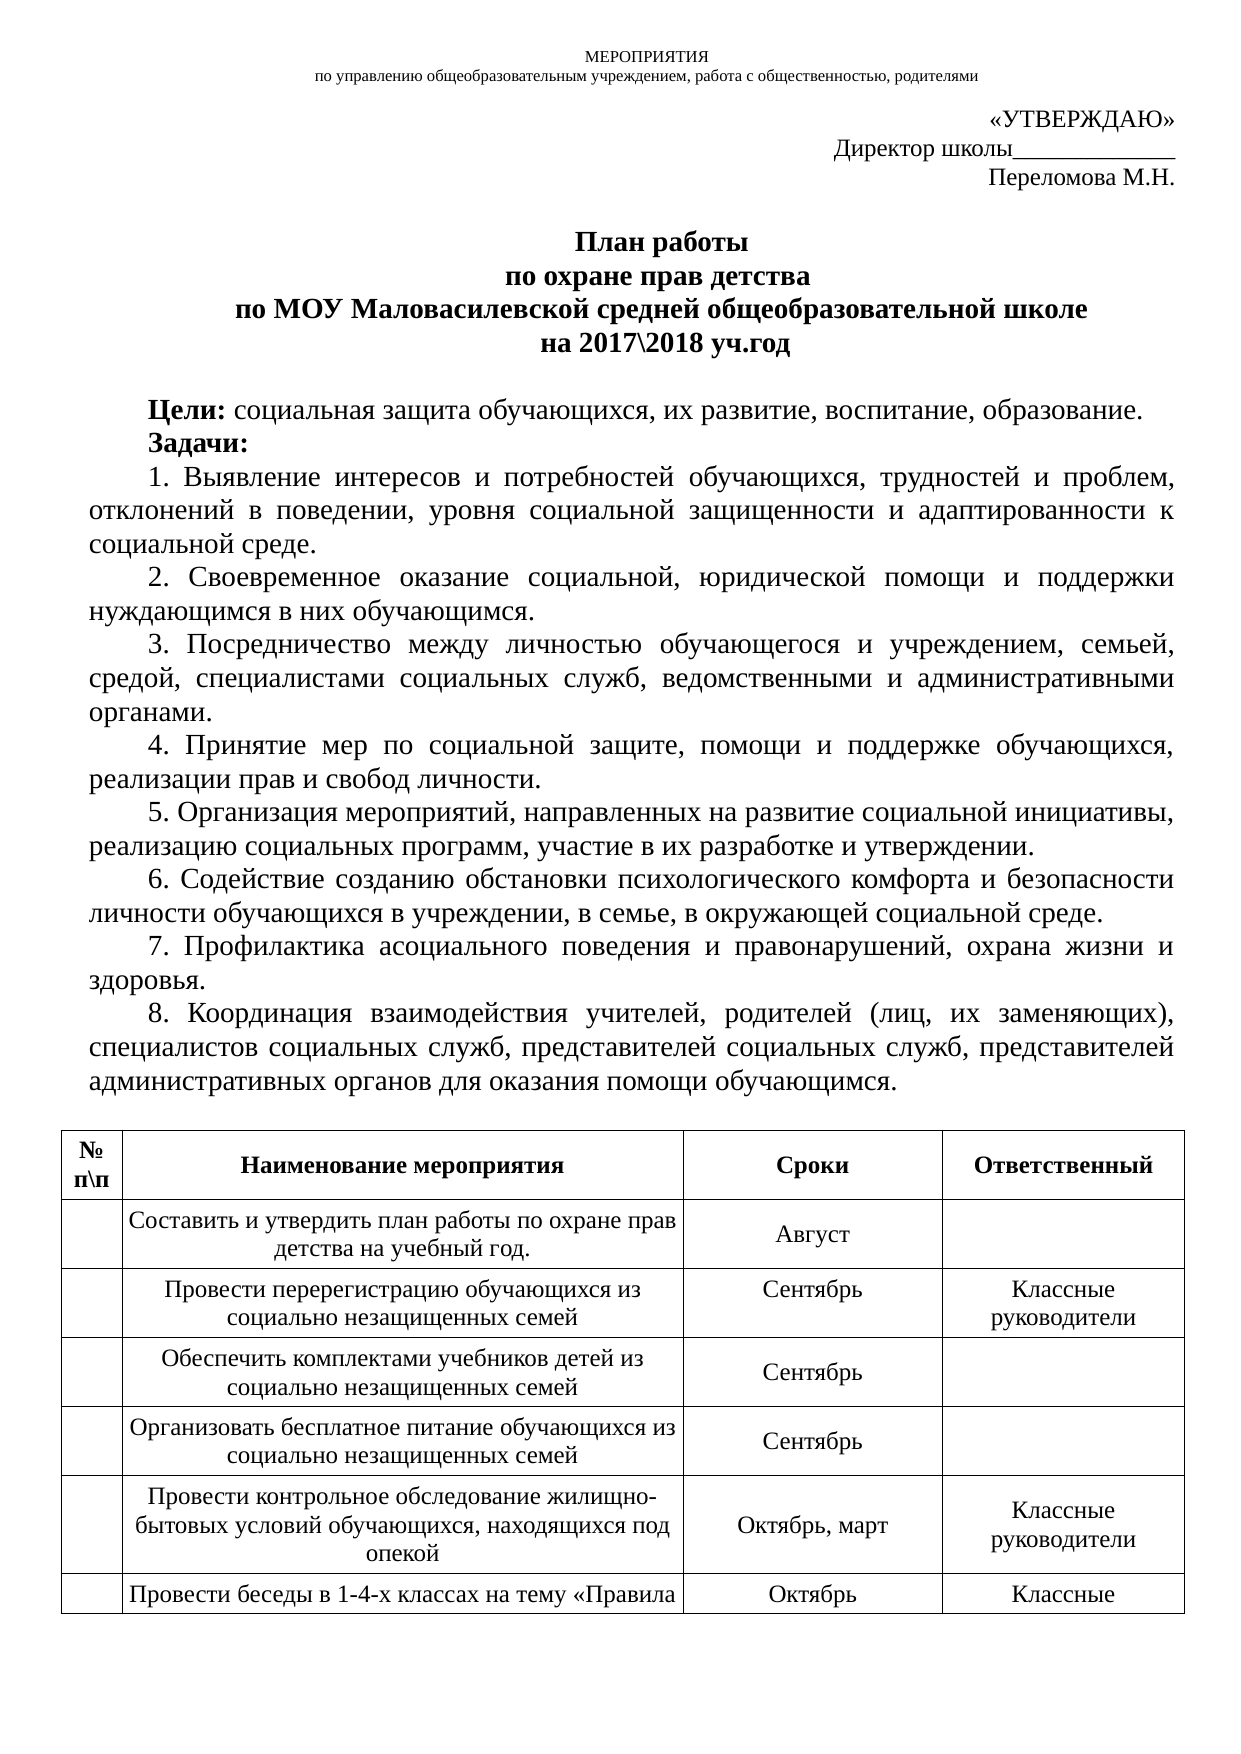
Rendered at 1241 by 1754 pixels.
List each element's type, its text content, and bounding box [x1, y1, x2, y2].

table_cell Организовать бесплатное питание обучающихся из социально незащищенных семей [123, 1407, 683, 1475]
table_cell Октябрь, март [684, 1476, 942, 1573]
text «УТВЕРЖДАЮ» [118, 104, 1175, 133]
table_header № п\п [62, 1131, 122, 1199]
table_cell Классные руководители [943, 1269, 1184, 1337]
table_cell [62, 1200, 122, 1268]
text 7. Профилактика асоциального поведения и правонарушений, охрана жизни и здоровья. [89, 928, 1175, 996]
text 3. Посредничество между личностью обучающегося и учреждением, семьей, средой, специалистами социальных служб, ведомственными и административными органами. [89, 627, 1175, 727]
table_cell Октябрь [684, 1574, 942, 1613]
text План работы [89, 224, 1175, 258]
text 4. Принятие мер по социальной защите, помощи и поддержке обучающихся, реализации прав и свобод личности. [89, 727, 1175, 794]
table_cell [62, 1476, 122, 1573]
table_header Наименование мероприятия [123, 1131, 683, 1199]
table_cell Провести перерегистрацию обучающихся из социально незащищенных семей [123, 1269, 683, 1337]
table_cell Классные руководители [943, 1476, 1184, 1573]
text по управлению общеобразовательным учреждением, работа с общественностью, родителями [118, 66, 1175, 85]
text 2. Своевременное оказание социальной, юридической помощи и поддержки нуждающимся в них обучающимся. [89, 559, 1175, 627]
text на 2017\2018 уч.год [89, 325, 1175, 358]
table_cell Классные [943, 1574, 1184, 1613]
table_cell Обеспечить комплектами учебников детей из социально незащищенных семей [123, 1338, 683, 1406]
table_cell Провести контрольное обследование жилищно-бытовых условий обучающихся, находящихся под опекой [123, 1476, 683, 1573]
table_cell Составить и утвердить план работы по охране прав детства на учебный год. [123, 1200, 683, 1268]
table_cell [62, 1407, 122, 1475]
table_cell [943, 1338, 1184, 1406]
text 1. Выявление интересов и потребностей обучающихся, трудностей и проблем, отклонений в поведении, уровня социальной защищенности и адаптированности к социальной среде. [89, 459, 1175, 559]
table_cell Сентябрь [684, 1269, 942, 1337]
text МЕРОПРИЯТИЯ [118, 47, 1175, 66]
text 8. Координация взаимодействия учителей, родителей (лиц, их заменяющих), специалистов социальных служб, представителей социальных служб, представителей административных органов для оказания помощи обучающимся. [89, 996, 1175, 1096]
text Цели: социальная защита обучающихся, их развитие, воспитание, образование. [89, 392, 1175, 425]
table_cell Провести беседы в 1-4-х классах на тему «Правила [123, 1574, 683, 1613]
table_cell [62, 1269, 122, 1337]
table_header Ответственный [943, 1131, 1184, 1199]
text Переломова М.Н. [89, 162, 1175, 191]
table_cell [943, 1407, 1184, 1475]
text 6. Содействие созданию обстановки психологического комфорта и безопасности личности обучающихся в учреждении, в семье, в окружающей социальной среде. [89, 861, 1175, 928]
table_cell [62, 1574, 122, 1613]
table_cell [943, 1200, 1184, 1268]
text 5. Организация мероприятий, направленных на развитие социальной инициативы, реализацию социальных программ, участие в их разработке и утверждении. [89, 794, 1175, 861]
text по охране прав детства [89, 258, 1175, 291]
table_cell Сентябрь [684, 1338, 942, 1406]
text Задачи: [89, 425, 1175, 459]
table_cell [62, 1338, 122, 1406]
table_cell Сентябрь [684, 1407, 942, 1475]
table_header Сроки [684, 1131, 942, 1199]
text Директор школы_____________ [118, 133, 1175, 162]
table_cell Август [684, 1200, 942, 1268]
text по МОУ Маловасилевской средней общеобразовательной школе [89, 291, 1175, 325]
